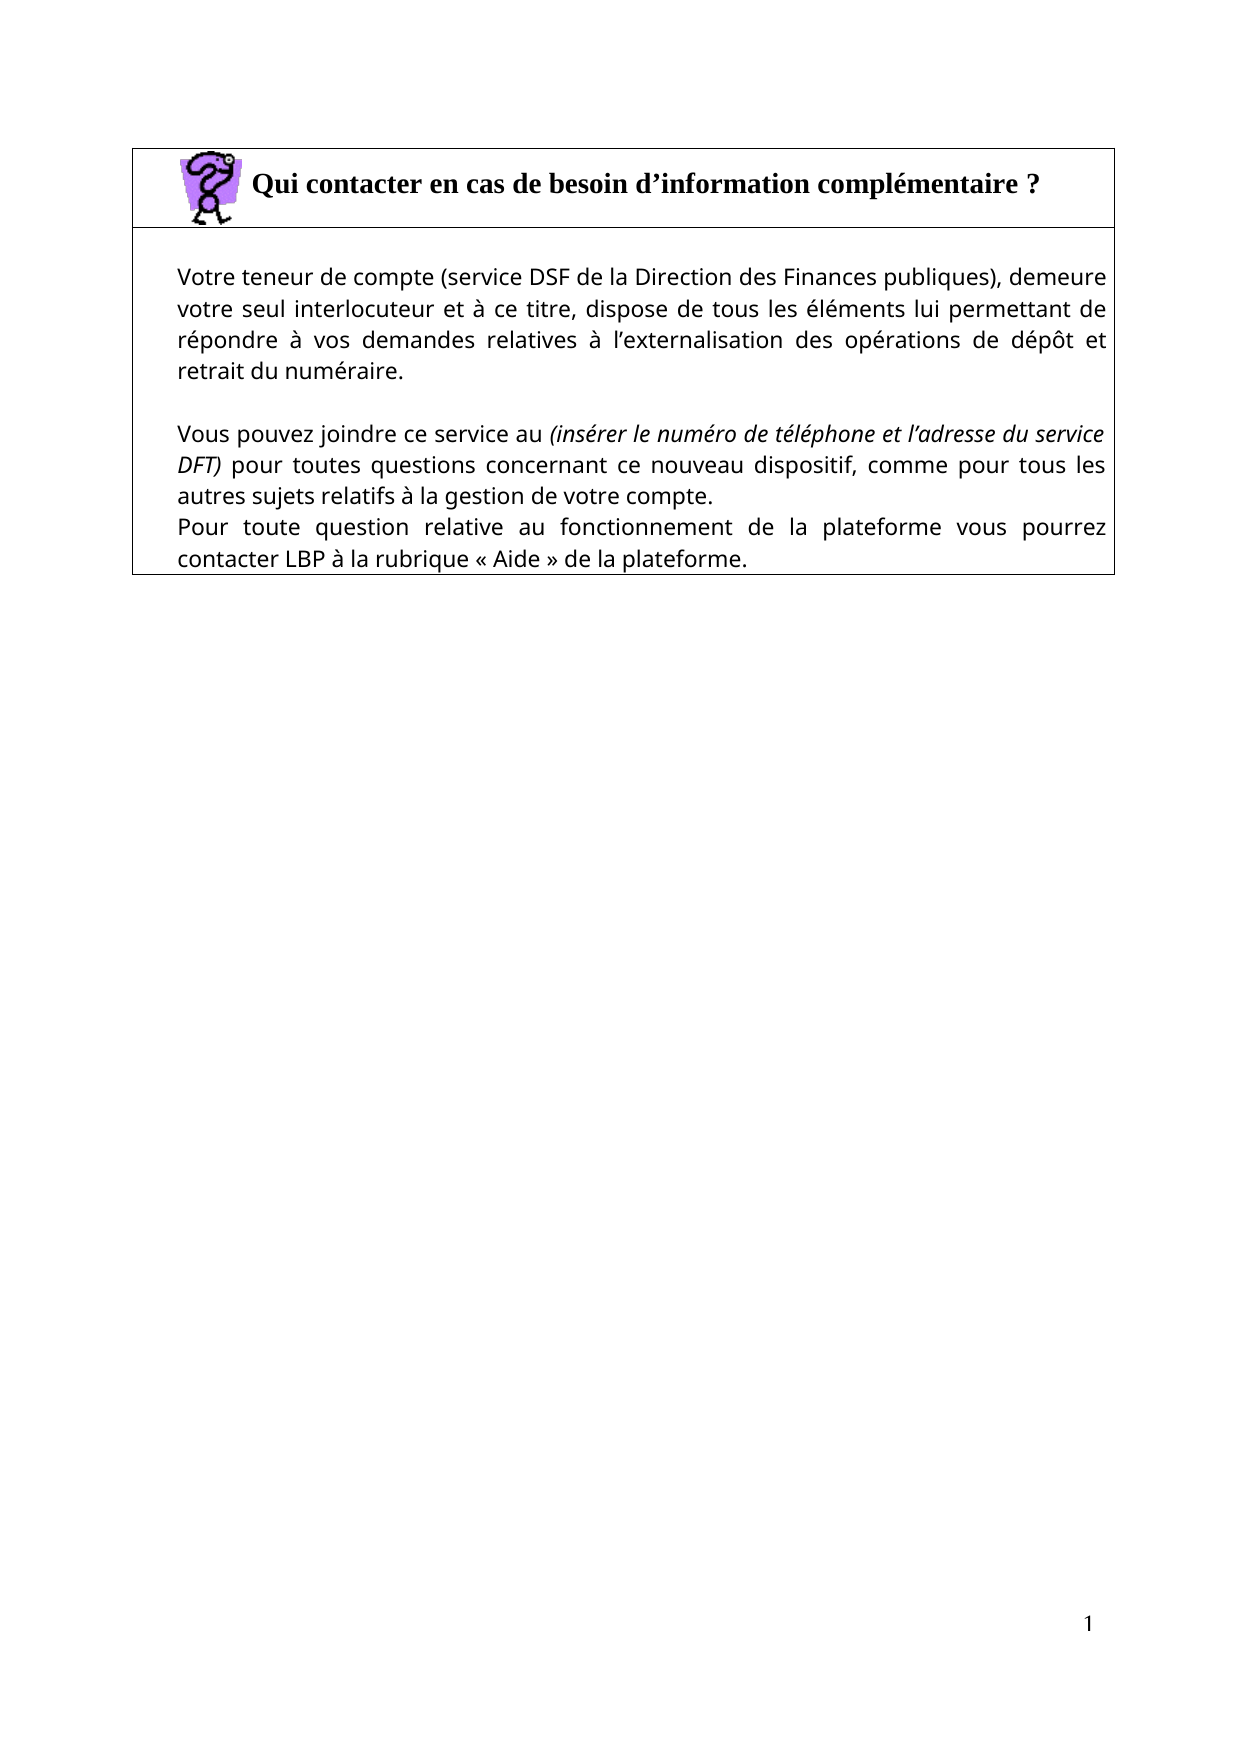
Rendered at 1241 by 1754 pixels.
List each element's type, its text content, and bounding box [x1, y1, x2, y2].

table_cell Votre teneur de compte (service DSF de la Direction des Finances publiques), demeure votre seul interlocuteur et à ce titre, dispose de tous les éléments lui permettant de répondre à vos demandes relatives à l’externalisation des opérations de dépôt et retrait du numéraire. Vous pouvez joindre ce service au (insérer le numéro de téléphone et l’adresse du service DFT) pour toutes questions concernant ce nouveau dispositif, comme pour tous les autres sujets relatifs à la gestion de votre compte. Pour toute question relative au fonctionnement de la plateforme vous pourrez contacter LBP à la rubrique « Aide » de la plateforme. [133, 228, 1114, 574]
table_header Qui contacter en cas de besoin d’information complémentaire ? [133, 149, 1114, 227]
picture [179, 151, 242, 225]
